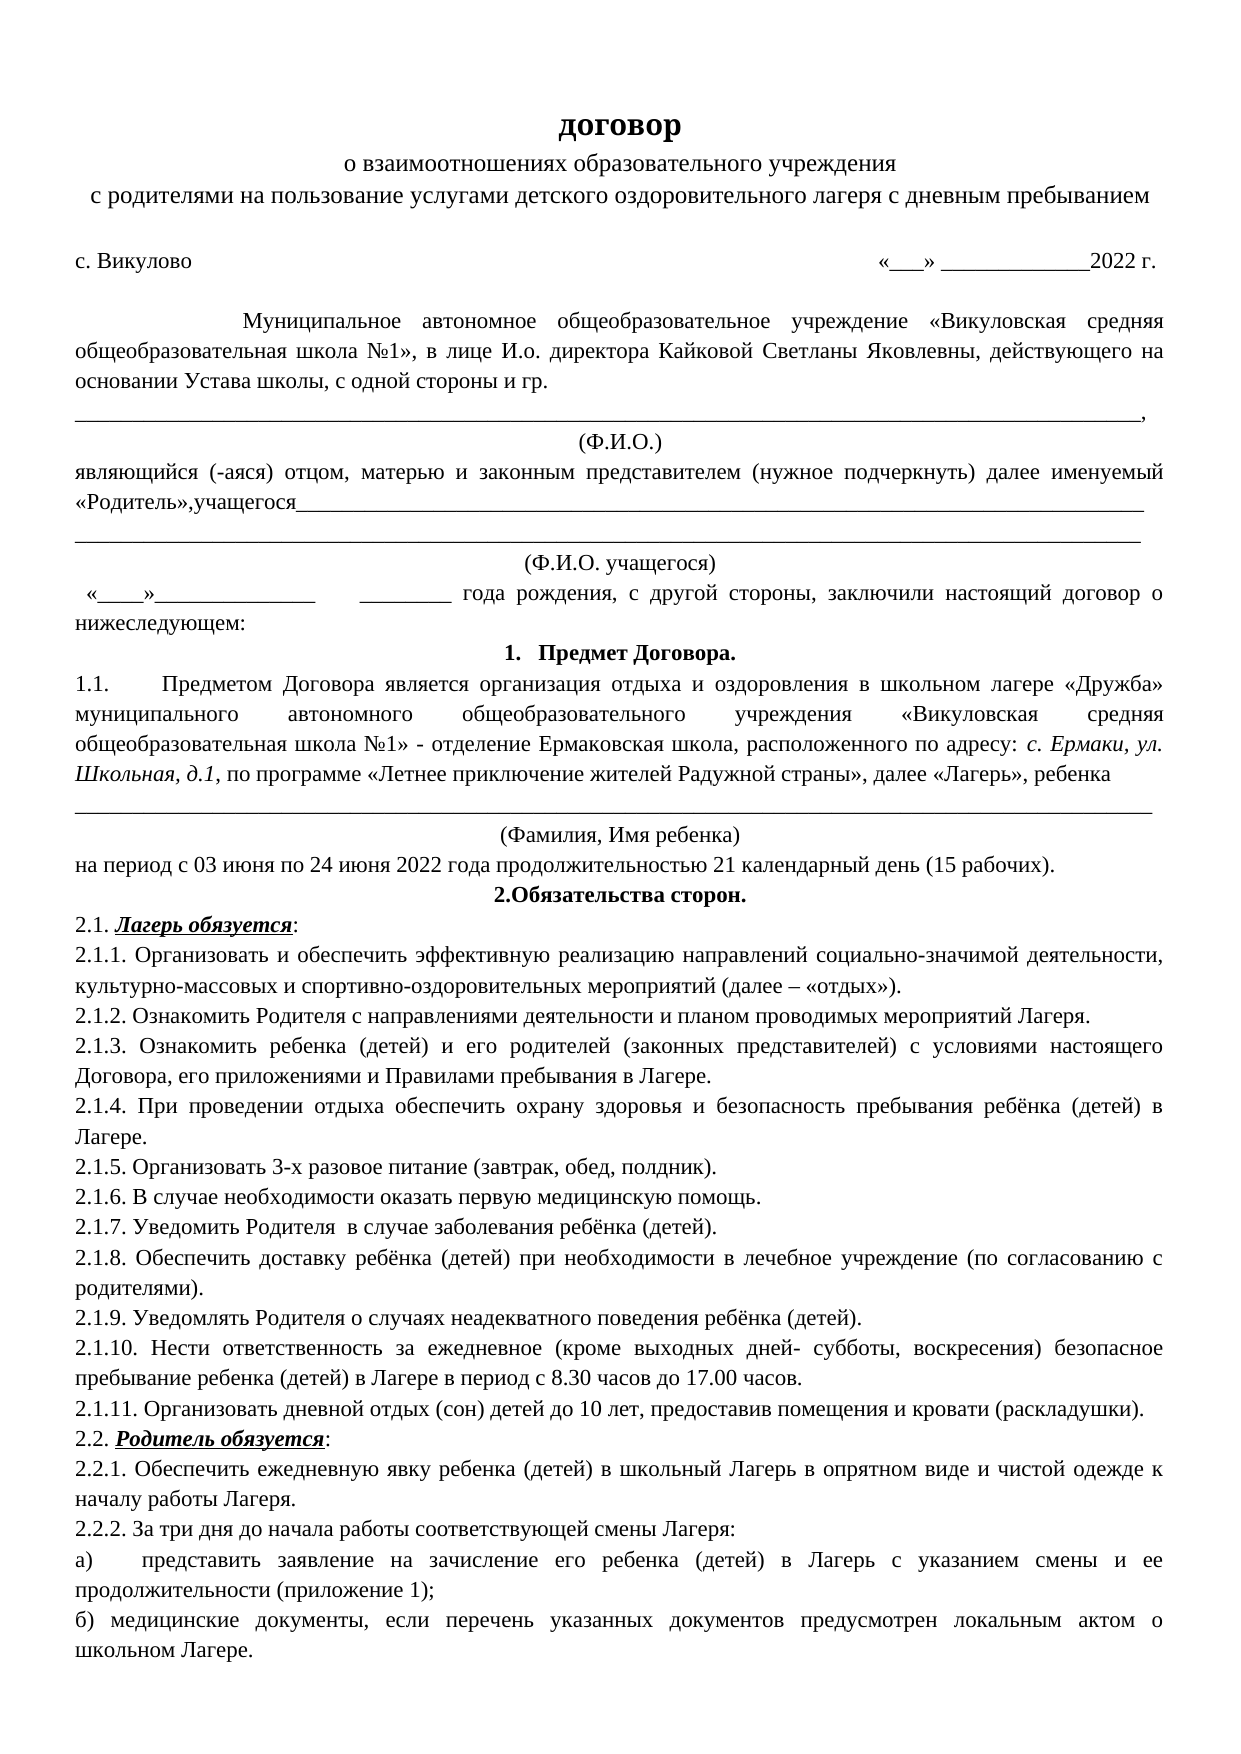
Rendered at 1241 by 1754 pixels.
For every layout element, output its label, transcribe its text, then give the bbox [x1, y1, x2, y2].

text являющийся (-аяся) отцом, матерью и законным представителем (нужное подчеркнуть) далее именуемый «Родитель»,учащегося__________________________________________________________________________ [75, 458, 1165, 515]
text 2.1.9. Уведомлять Родителя о случаях неадекватного поведения ребёнка (детей). [75, 1304, 1165, 1330]
text о взаимоотношениях образовательного учреждения [75, 148, 1165, 176]
text 2.1.1. Организовать и обеспечить эффективную реализацию направлений социально-значимой деятельности, культурно-массовых и спортивно-оздоровительных мероприятий (далее – «отдых»). [75, 941, 1165, 998]
text Муниципальное автономное общеобразовательное учреждение «Викуловская средняя общеобразовательная школа №1», в лице И.о. директора Кайковой Светланы Яковлевны, действующего на основании Устава школы, с одной стороны и гр. [75, 307, 1165, 394]
text 2.1.7. Уведомить Родителя в случае заболевания ребёнка (детей). [75, 1213, 1165, 1240]
text 2.1.5. Организовать 3-х разовое питание (завтрак, обед, полдник). [75, 1153, 1165, 1179]
text ______________________________________________________________________________________________ [75, 790, 1165, 817]
text 2.1.6. В случае необходимости оказать первую медицинскую помощь. [75, 1183, 1165, 1209]
text а) представить заявление на зачисление его ребенка (детей) в Лагерь с указанием смены и ее продолжительности (приложение 1); [75, 1546, 1165, 1602]
text (Фамилия, Имя ребенка) [75, 821, 1165, 847]
text _____________________________________________________________________________________________ [75, 518, 1165, 545]
text (Ф.И.О. учащегося) [75, 549, 1165, 575]
text с. Викулово «___» _____________2022 г. [75, 247, 1165, 273]
text 2.1.8. Обеспечить доставку ребёнка (детей) при необходимости в лечебное учреждение (по согласованию с родителями). [75, 1243, 1165, 1300]
text 2.Обязательства сторон. [75, 881, 1165, 907]
text 1.1. Предметом Договора является организация отдыха и оздоровления в школьном лагере «Дружба» муниципального автономного общеобразовательного учреждения «Викуловская средняя общеобразовательная школа №1» - отделение Ермаковская школа, расположенного по адресу: с. Ермаки, ул. Школьная, д.1, по программе «Летнее приключение жителей Радужной страны», далее «Лагерь», ребенка [75, 669, 1165, 787]
text 2.2. Родитель обязуется: [75, 1425, 1165, 1451]
text б) медицинские документы, если перечень указанных документов предусмотрен локальным актом о школьном Лагере. [75, 1606, 1165, 1663]
text 2.1. Лагерь обязуется: [75, 911, 1165, 938]
text 2.2.2. За три дня до начала работы соответствующей смены Лагеря: [75, 1515, 1165, 1542]
text с родителями на пользование услугами детского оздоровительного лагеря с дневным пребыванием [75, 181, 1165, 209]
text 2.1.2. Ознакомить Родителя с направлениями деятельности и планом проводимых мероприятий Лагеря. [75, 1002, 1165, 1028]
subtitle договор [75, 109, 1165, 143]
text на период с 03 июня по 24 июня 2022 года продолжительностью 21 календарный день (15 рабочих). [75, 851, 1165, 877]
text _____________________________________________________________________________________________, [75, 398, 1165, 424]
text 1. Предмет Договора. [75, 639, 1165, 666]
text «____»______________ ________ года рождения, с другой стороны, заключили настоящий договор о нижеследующем: [75, 579, 1165, 636]
text 2.1.10. Нести ответственность за ежедневное (кроме выходных дней- субботы, воскресения) безопасное пребывание ребенка (детей) в Лагере в период с 8.30 часов до 17.00 часов. [75, 1334, 1165, 1391]
text 2.2.1. Обеспечить ежедневную явку ребенка (детей) в школьный Лагерь в опрятном виде и чистой одежде к началу работы Лагеря. [75, 1455, 1165, 1512]
text 2.1.4. При проведении отдыха обеспечить охрану здоровья и безопасность пребывания ребёнка (детей) в Лагере. [75, 1092, 1165, 1149]
text (Ф.И.О.) [75, 428, 1165, 454]
text 2.1.3. Ознакомить ребенка (детей) и его родителей (законных представителей) с условиями настоящего Договора, его приложениями и Правилами пребывания в Лагере. [75, 1032, 1165, 1089]
text 2.1.11. Организовать дневной отдых (сон) детей до 10 лет, предоставив помещения и кровати (раскладушки). [75, 1394, 1165, 1421]
